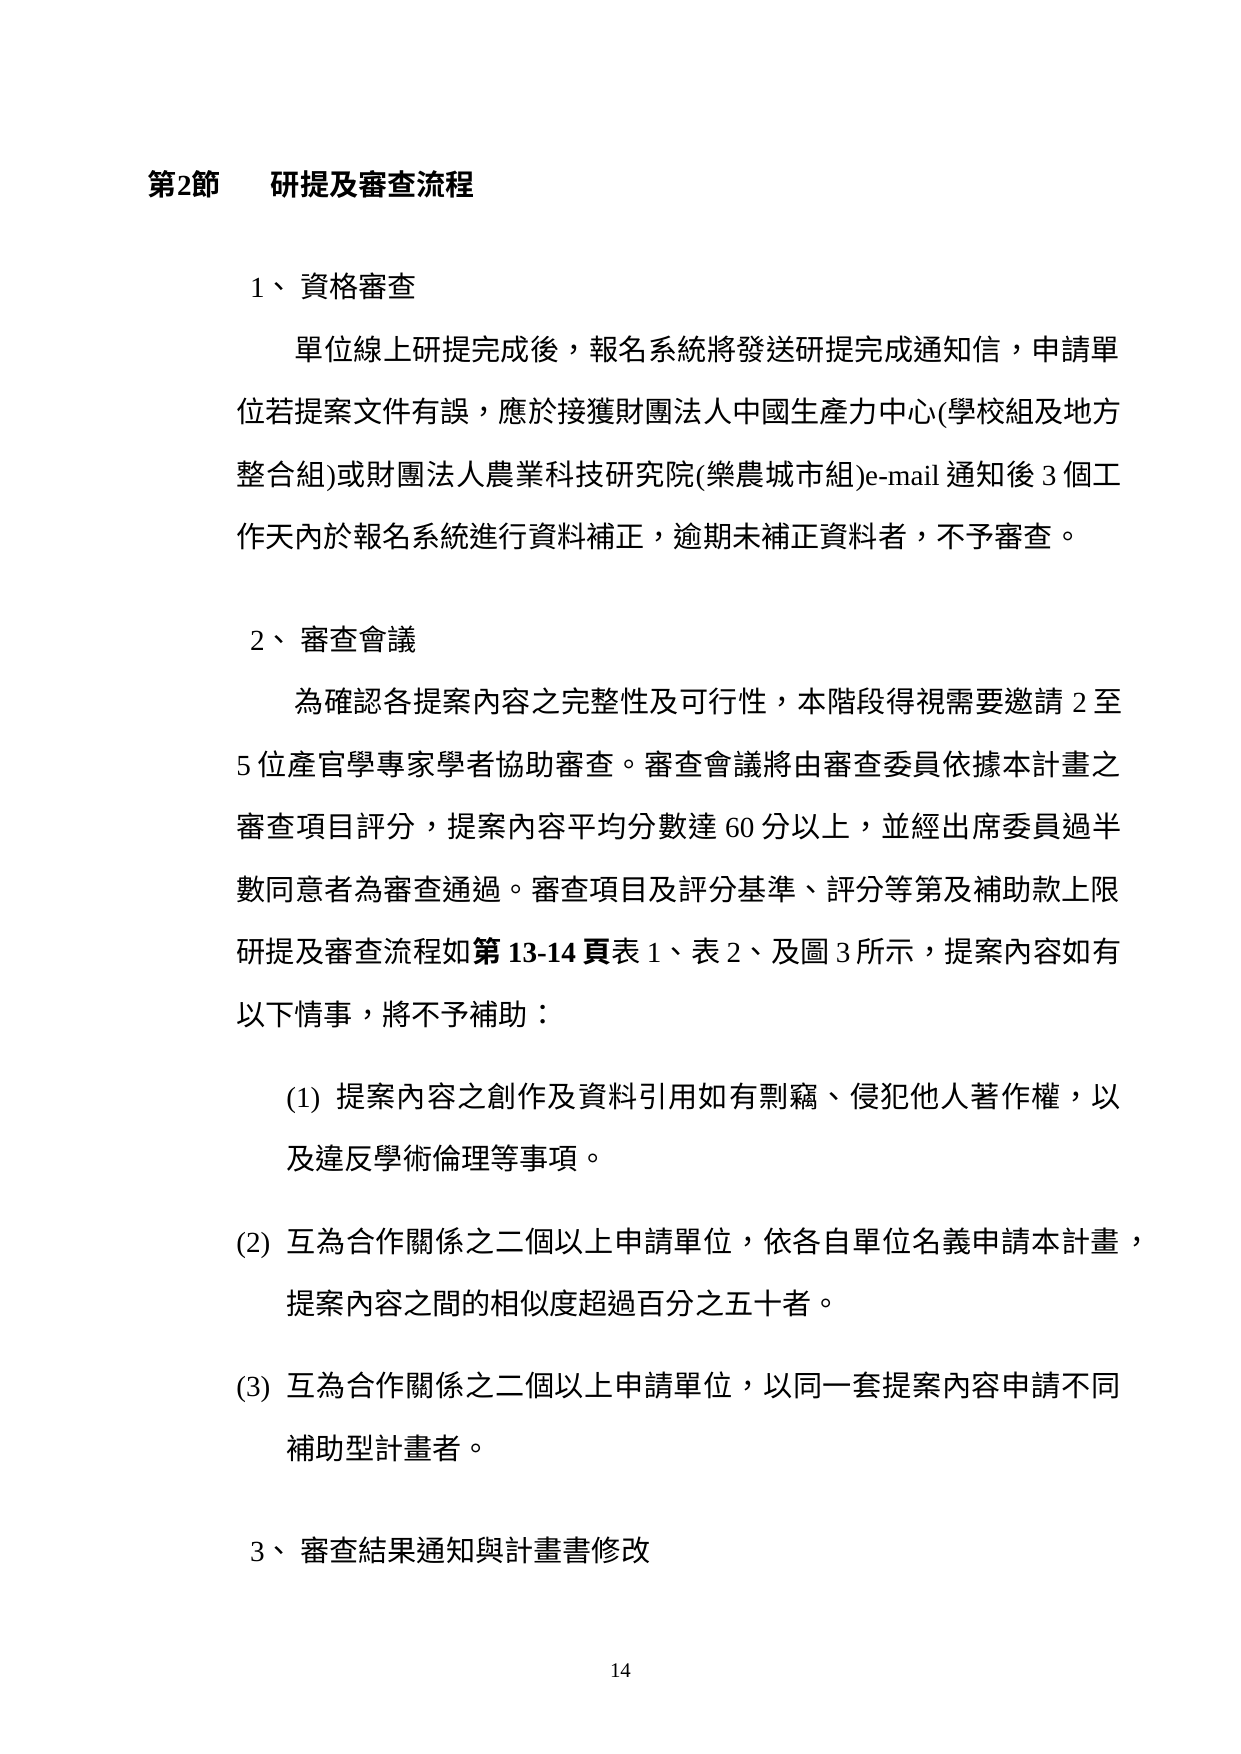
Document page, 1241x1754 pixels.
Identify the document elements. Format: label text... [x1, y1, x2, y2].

text 單位線上研提完成後，報名系統將發送研提完成通知信，申請單位若提案文件有誤，應於接獲財團法人中國生產力中心(學校組及地方整合組)或財團法人農業科技研究院(樂農城市組)e-mail通知後3個工作天內於報名系統進行資料補正，逾期未補正資料者，不予審查。 [236, 306, 1122, 556]
list 審查會議 [250, 596, 1122, 658]
list 提案內容之創作及資料引用如有剽竊、侵犯他人著作權，以及違反學術倫理等事項。 [286, 1053, 1122, 1178]
list 資格審查 [250, 243, 1122, 306]
list 審查結果通知與計畫書修改 [250, 1507, 1122, 1569]
text 為確認各提案內容之完整性及可行性，本階段得視需要邀請2至5位產官學專家學者協助審查。審查會議將由審查委員依據本計畫之審查項目評分，提案內容平均分數達60分以上，並經出席委員過半數同意者為審查通過。審查項目及評分基準、評分等第及補助款上限、研提及審查流程如第13-14頁表1、表2、及圖3所示，提案內容如有以下情事，將不予補助： [236, 658, 1122, 1033]
list 互為合作關係之二個以上申請單位，以同一套提案內容申請不同補助型計畫者。 [236, 1342, 1122, 1467]
list 研提及審查流程 [148, 141, 1122, 204]
list 互為合作關係之二個以上申請單位，依各自單位名義申請本計畫，提案內容之間的相似度超過百分之五十者。 [236, 1198, 1122, 1323]
